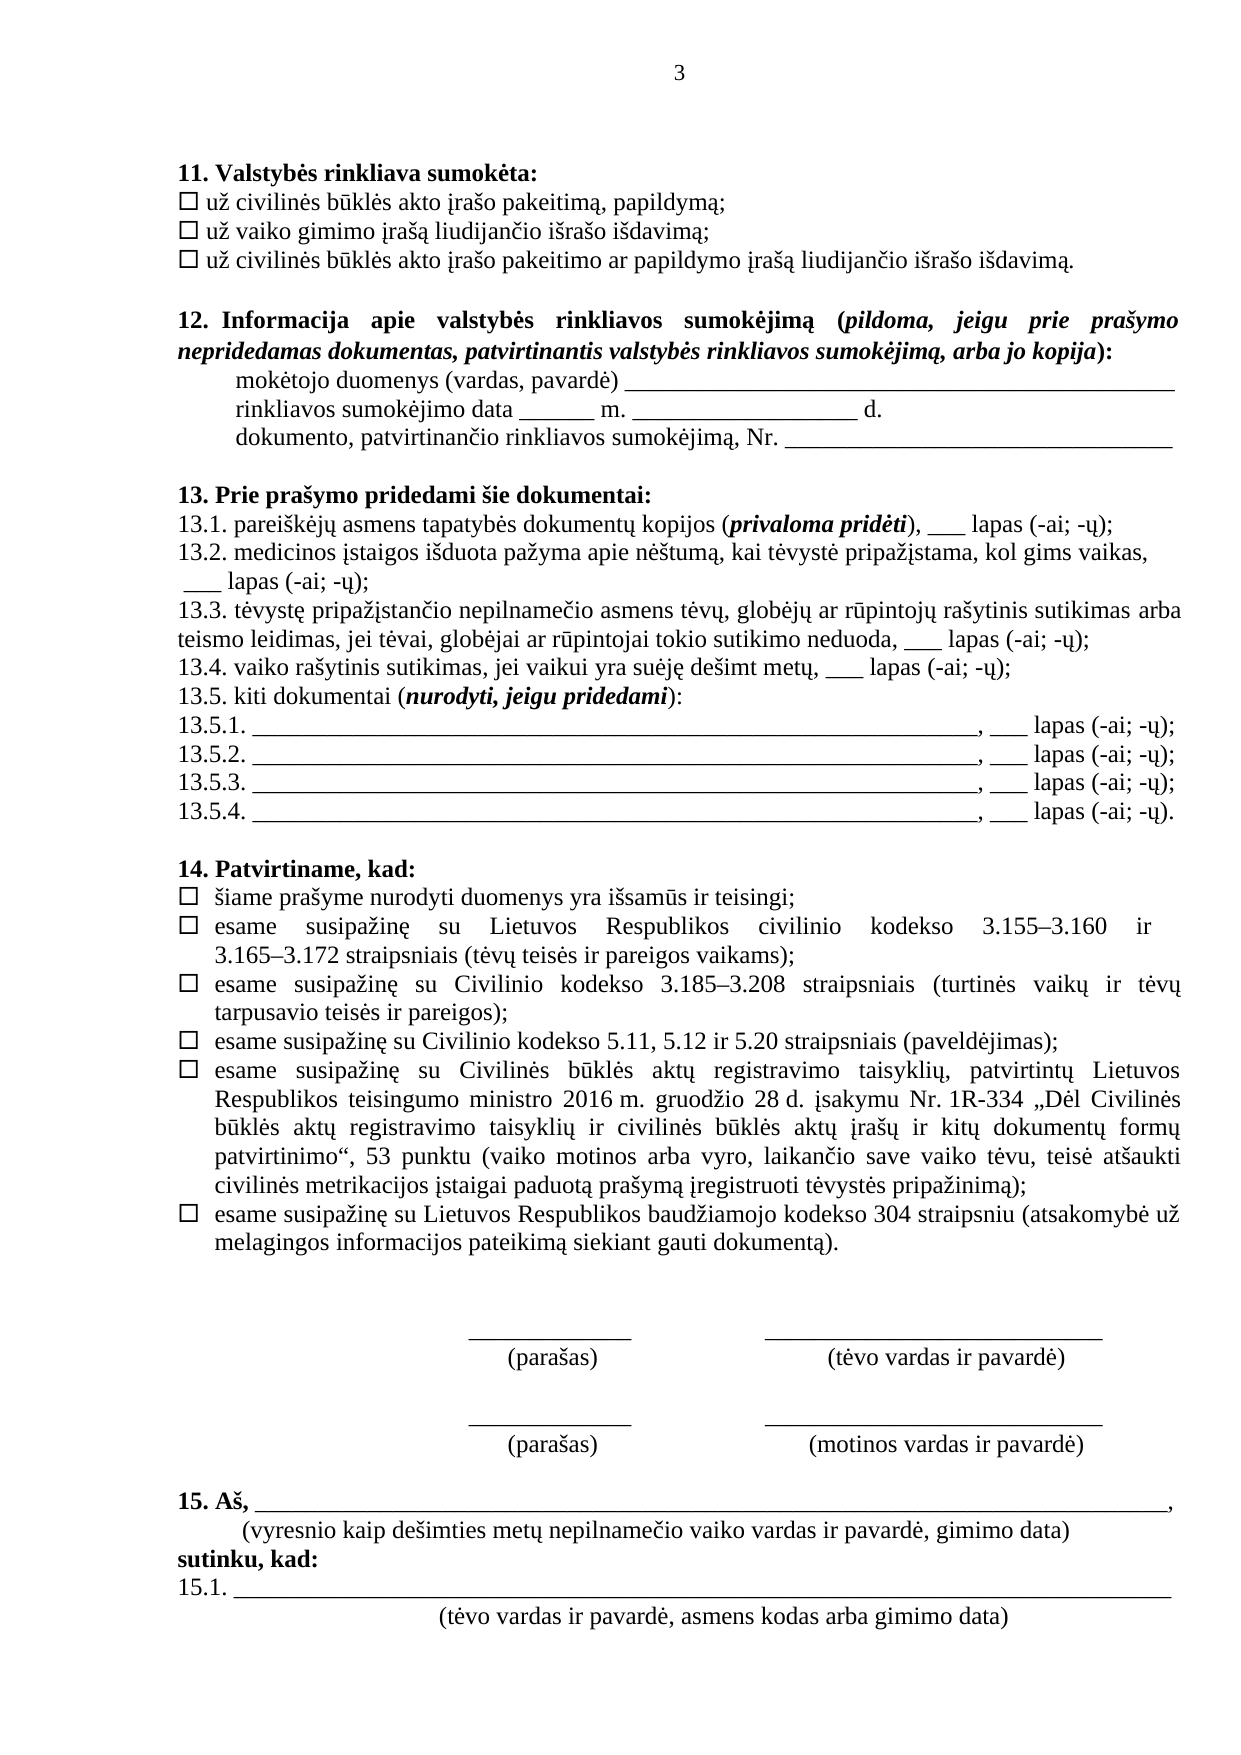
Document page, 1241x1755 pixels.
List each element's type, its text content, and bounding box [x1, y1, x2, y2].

text 13.5.1. __________________________________________________________, ___ lapas (-ai; -ų); [177, 710, 1181, 739]
text 14. Patvirtiname, kad: [177, 854, 1181, 882]
text 13.3. tėvystę pripažįstančio nepilnamečio asmens tėvų, globėjų ar rūpintojų rašytinis sutikimas arba teismo leidimas, jei tėvai, globėjai ar rūpintojai tokio sutikimo neduoda, ___ lapas (-ai; -ų); [177, 595, 1181, 652]
text 13.4. vaiko rašytinis sutikimas, jei vaikui yra suėję dešimt metų, ___ lapas (-ai; -ų); [177, 652, 1181, 681]
text 15. Aš, _________________________________________________________________________, [177, 1486, 1181, 1515]
text  šiame prašyme nurodyti duomenys yra išsamūs ir teisingi; [177, 882, 1181, 911]
text rinkliavos sumokėjimo data ______ m. __________________ d. [177, 394, 1181, 422]
text 13. Prie prašymo pridedami šie dokumentai: [177, 480, 1181, 509]
text (parašas) (tėvo vardas ir pavardė) [469, 1342, 1181, 1371]
text 13.1. pareiškėjų asmens tapatybės dokumentų kopijos (privaloma pridėti), ___ lapas (-ai; -ų); [177, 509, 1181, 537]
text _____________ ___________________________ [469, 1314, 1181, 1342]
text  esame susipažinę su Civilinio kodekso 3.185–3.208 straipsniais (turtinės vaikų ir tėvų tarpusavio teisės ir pareigos); [177, 969, 1181, 1026]
text  už civilinės būklės akto įrašo pakeitimo ar papildymo įrašą liudijančio išrašo išdavimą. [177, 245, 1181, 273]
text 13.5. kiti dokumentai (nurodyti, jeigu pridedami): [177, 681, 1181, 710]
text  už civilinės būklės akto įrašo pakeitimą, papildymą; [177, 187, 1181, 216]
text 11. Valstybės rinkliava sumokėta: [177, 158, 1181, 187]
text (tėvo vardas ir pavardė, asmens kodas arba gimimo data) [177, 1601, 1181, 1630]
text  esame susipažinę su Civilinio kodekso 5.11, 5.12 ir 5.20 straipsniais (paveldėjimas); [177, 1026, 1181, 1055]
text 15.1. ___________________________________________________________________________ [177, 1572, 1181, 1601]
text 12. Informacija apie valstybės rinkliavos sumokėjimą (pildoma, jeigu prie prašymo nepridedamas dokumentas, patvirtinantis valstybės rinkliavos sumokėjimą, arba jo kopija): [177, 302, 1181, 365]
text (vyresnio kaip dešimties metų nepilnamečio vaiko vardas ir pavardė, gimimo data) [177, 1515, 1181, 1544]
text  už vaiko gimimo įrašą liudijančio išrašo išdavimą; [177, 216, 1181, 245]
text sutinku, kad: [177, 1544, 1181, 1572]
text mokėtojo duomenys (vardas, pavardė) ____________________________________________ [177, 365, 1181, 394]
text (parašas) (motinos vardas ir pavardė) [469, 1429, 1181, 1457]
text 13.2. medicinos įstaigos išduota pažyma apie nėštumą, kai tėvystė pripažįstama, kol gims vaikas, [177, 537, 1181, 566]
text ___ lapas (-ai; -ų); [177, 566, 1181, 595]
text 13.5.2. __________________________________________________________, ___ lapas (-ai; -ų); [177, 739, 1181, 767]
text  esame susipažinę su Civilinės būklės aktų registravimo taisyklių, patvirtintų Lietuvos Respublikos teisingumo ministro 2016 m. gruodžio 28 d. įsakymu Nr. 1R-334 „Dėl Civilinės būklės aktų registravimo taisyklių ir civilinės būklės aktų įrašų ir kitų dokumentų formų patvirtinimo“, 53 punktu (vaiko motinos arba vyro, laikančio save vaiko tėvu, teisė atšaukti civilinės metrikacijos įstaigai paduotą prašymą įregistruoti tėvystės pripažinimą); [177, 1055, 1181, 1199]
text _____________ ___________________________ [469, 1400, 1181, 1429]
text  esame susipažinę su Lietuvos Respublikos baudžiamojo kodekso 304 straipsniu (atsakomybė už melagingos informacijos pateikimą siekiant gauti dokumentą). [177, 1199, 1181, 1256]
text dokumento, patvirtinančio rinkliavos sumokėjimą, Nr. _______________________________ [177, 422, 1181, 451]
text  esame susipažinę su Lietuvos Respublikos civilinio kodekso 3.155–3.160 ir 3.165–3.172 straipsniais (tėvų teisės ir pareigos vaikams); [177, 911, 1181, 969]
text 13.5.4. __________________________________________________________, ___ lapas (-ai; -ų). [177, 796, 1181, 825]
text 13.5.3. __________________________________________________________, ___ lapas (-ai; -ų); [177, 767, 1181, 796]
